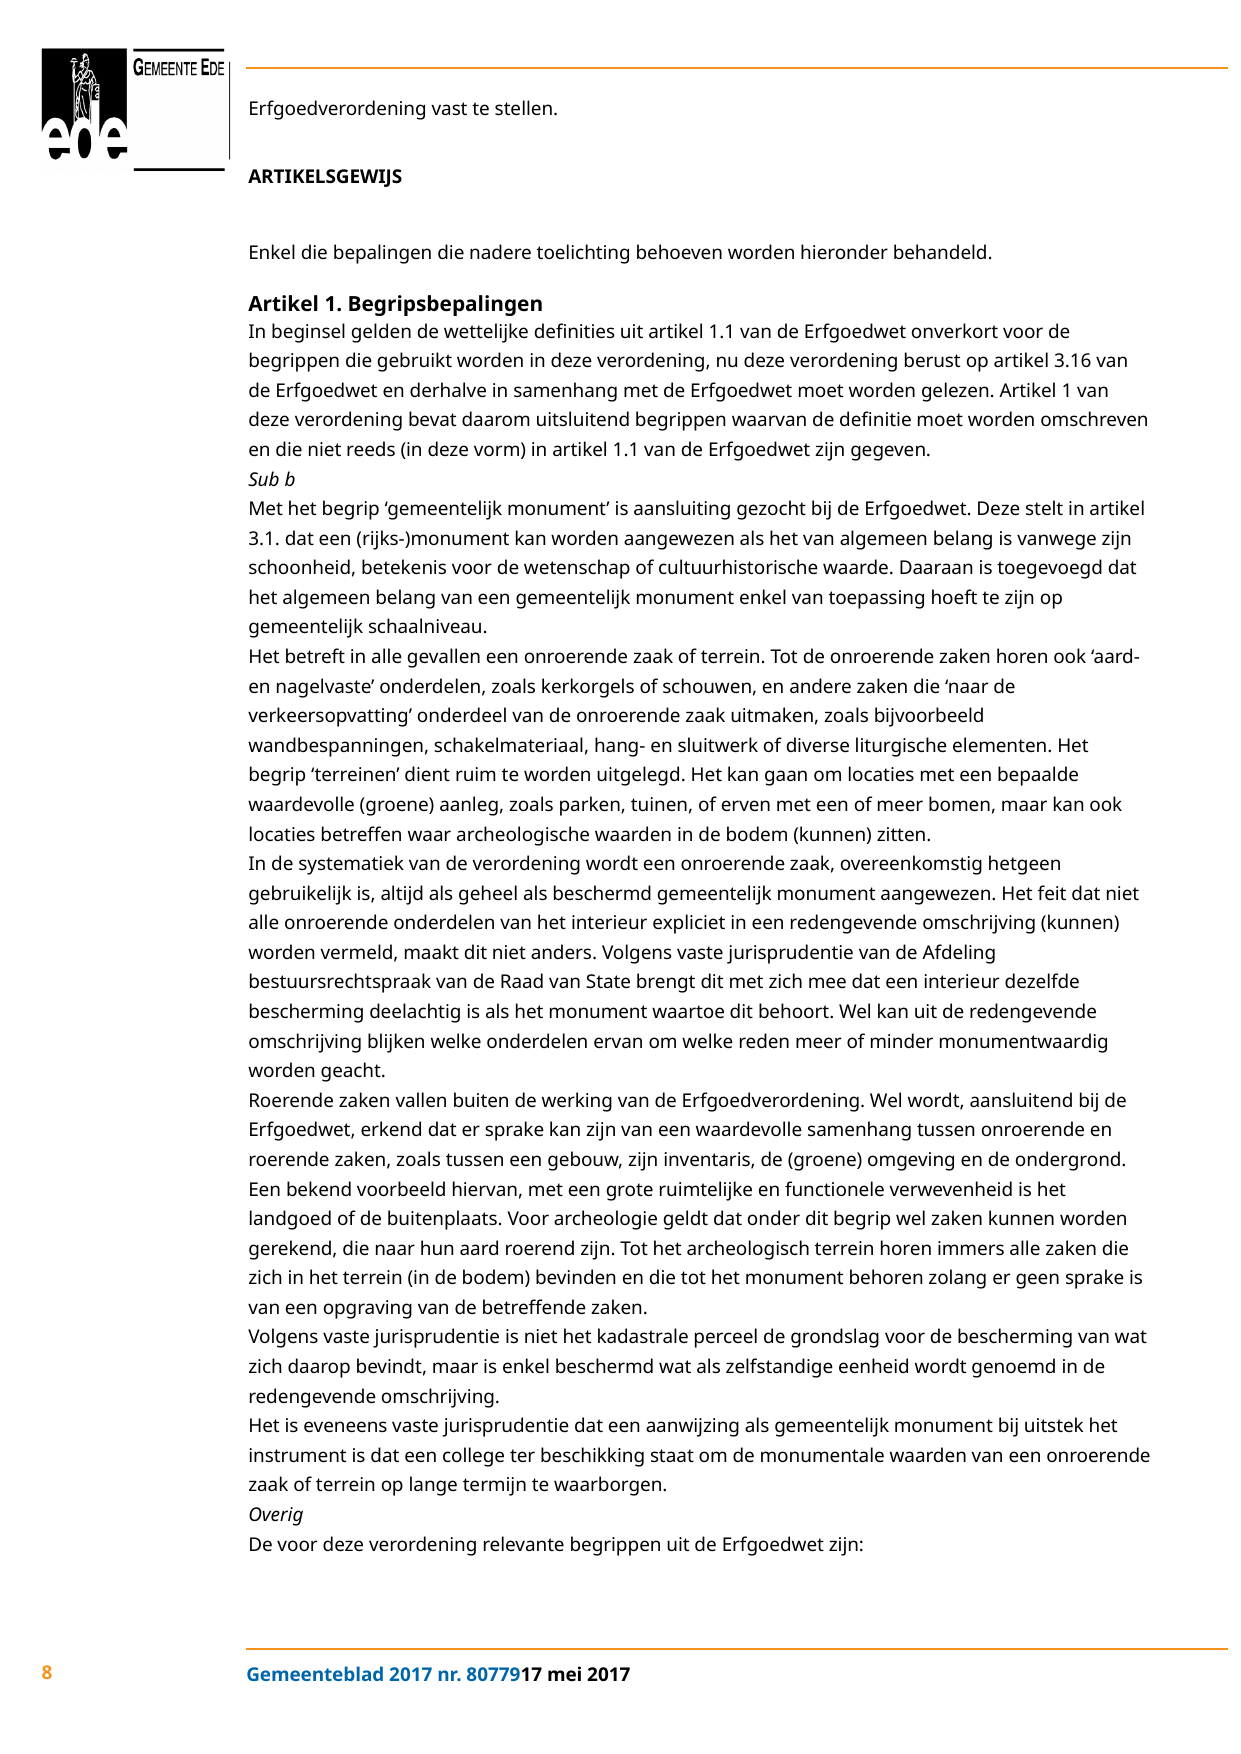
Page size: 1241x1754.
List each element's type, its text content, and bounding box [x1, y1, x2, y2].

text Volgens vaste jurisprudentie is niet het kadastrale perceel de grondslag voor de bescherming van wat zich daarop bevindt, maar is enkel beschermd wat als zelfstandige eenheid wordt genoemd in de redengevende omschrijving. [248, 1324, 1152, 1408]
text Het is eveneens vaste jurisprudentie dat een aanwijzing als gemeentelijk monument bij uitstek het instrument is dat een college ter beschikking staat om de monumentale waarden van een onroerende zaak of terrein op lange termijn te waarborgen. [248, 1412, 1152, 1497]
text In de systematiek van de verordening wordt een onroerende zaak, overeenkomstig hetgeen gebruikelijk is, altijd als geheel als beschermd gemeentelijk monument aangewezen. Het feit dat niet alle onroerende onderdelen van het interieur expliciet in een redengevende omschrijving (kunnen) worden vermeld, maakt dit niet anders. Volgens vaste jurisprudentie van de Afdeling bestuursrechtspraak van de Raad van State brengt dit met zich mee dat een interieur dezelfde bescherming deelachtig is als het monument waartoe dit behoort. Wel kan uit de redengevende omschrijving blijken welke onderdelen ervan om welke reden meer of minder monumentwaardig worden geacht. [248, 850, 1152, 1083]
text Erfgoedverordening vast te stellen. [248, 95, 1152, 121]
text ARTIKELSGEWIJS [248, 161, 1152, 190]
text Enkel die bepalingen die nadere toelichting behoeven worden hieronder behandeld. [248, 239, 1152, 265]
text In beginsel gelden de wettelijke definities uit artikel 1.1 van de Erfgoedwet onverkort voor de begrippen die gebruikt worden in deze verordening, nu deze verordening berust op artikel 3.16 van de Erfgoedwet en derhalve in samenhang met de Erfgoedwet moet worden gelezen. Artikel 1 van deze verordening bevat daarom uitsluitend begrippen waarvan de definitie moet worden omschreven en die niet reeds (in deze vorm) in artikel 1.1 van de Erfgoedwet zijn gegeven. [248, 318, 1152, 462]
picture [41, 47, 231, 172]
text Artikel 1. Begripsbepalingen [248, 289, 1152, 318]
text Sub b [248, 466, 1152, 491]
text Het betreft in alle gevallen een onroerende zaak of terrein. Tot de onroerende zaken horen ook ‘aard- en nagelvaste’ onderdelen, zoals kerkorgels of schouwen, en andere zaken die ‘naar de verkeersopvatting’ onderdeel van de onroerende zaak uitmaken, zoals bijvoorbeeld wandbespanningen, schakelmateriaal, hang- en sluitwerk of diverse liturgische elementen. Het begrip ‘terreinen’ dient ruim te worden uitgelegd. Het kan gaan om locaties met een bepaalde waardevolle (groene) aanleg, zoals parken, tuinen, of erven met een of meer bomen, maar kan ook locaties betreffen waar archeologische waarden in de bodem (kunnen) zitten. [248, 643, 1152, 846]
text Roerende zaken vallen buiten de werking van de Erfgoedverordening. Wel wordt, aansluitend bij de Erfgoedwet, erkend dat er sprake kan zijn van een waardevolle samenhang tussen onroerende en roerende zaken, zoals tussen een gebouw, zijn inventaris, de (groene) omgeving en de ondergrond. Een bekend voorbeeld hiervan, met een grote ruimtelijke en functionele verwevenheid is het landgoed of de buitenplaats. Voor archeologie geldt dat onder dit begrip wel zaken kunnen worden gerekend, die naar hun aard roerend zijn. Tot het archeologisch terrein horen immers alle zaken die zich in het terrein (in de bodem) bevinden en die tot het monument behoren zolang er geen sprake is van een opgraving van de betreffende zaken. [248, 1087, 1152, 1320]
text Overig [248, 1501, 1152, 1527]
text De voor deze verordening relevante begrippen uit de Erfgoedwet zijn: [248, 1531, 1152, 1556]
text Met het begrip ‘gemeentelijk monument’ is aansluiting gezocht bij de Erfgoedwet. Deze stelt in artikel 3.1. dat een (rijks-)monument kan worden aangewezen als het van algemeen belang is vanwege zijn schoonheid, betekenis voor de wetenschap of cultuurhistorische waarde. Daaraan is toegevoegd dat het algemeen belang van een gemeentelijk monument enkel van toepassing hoeft te zijn op gemeentelijk schaalniveau. [248, 495, 1152, 639]
